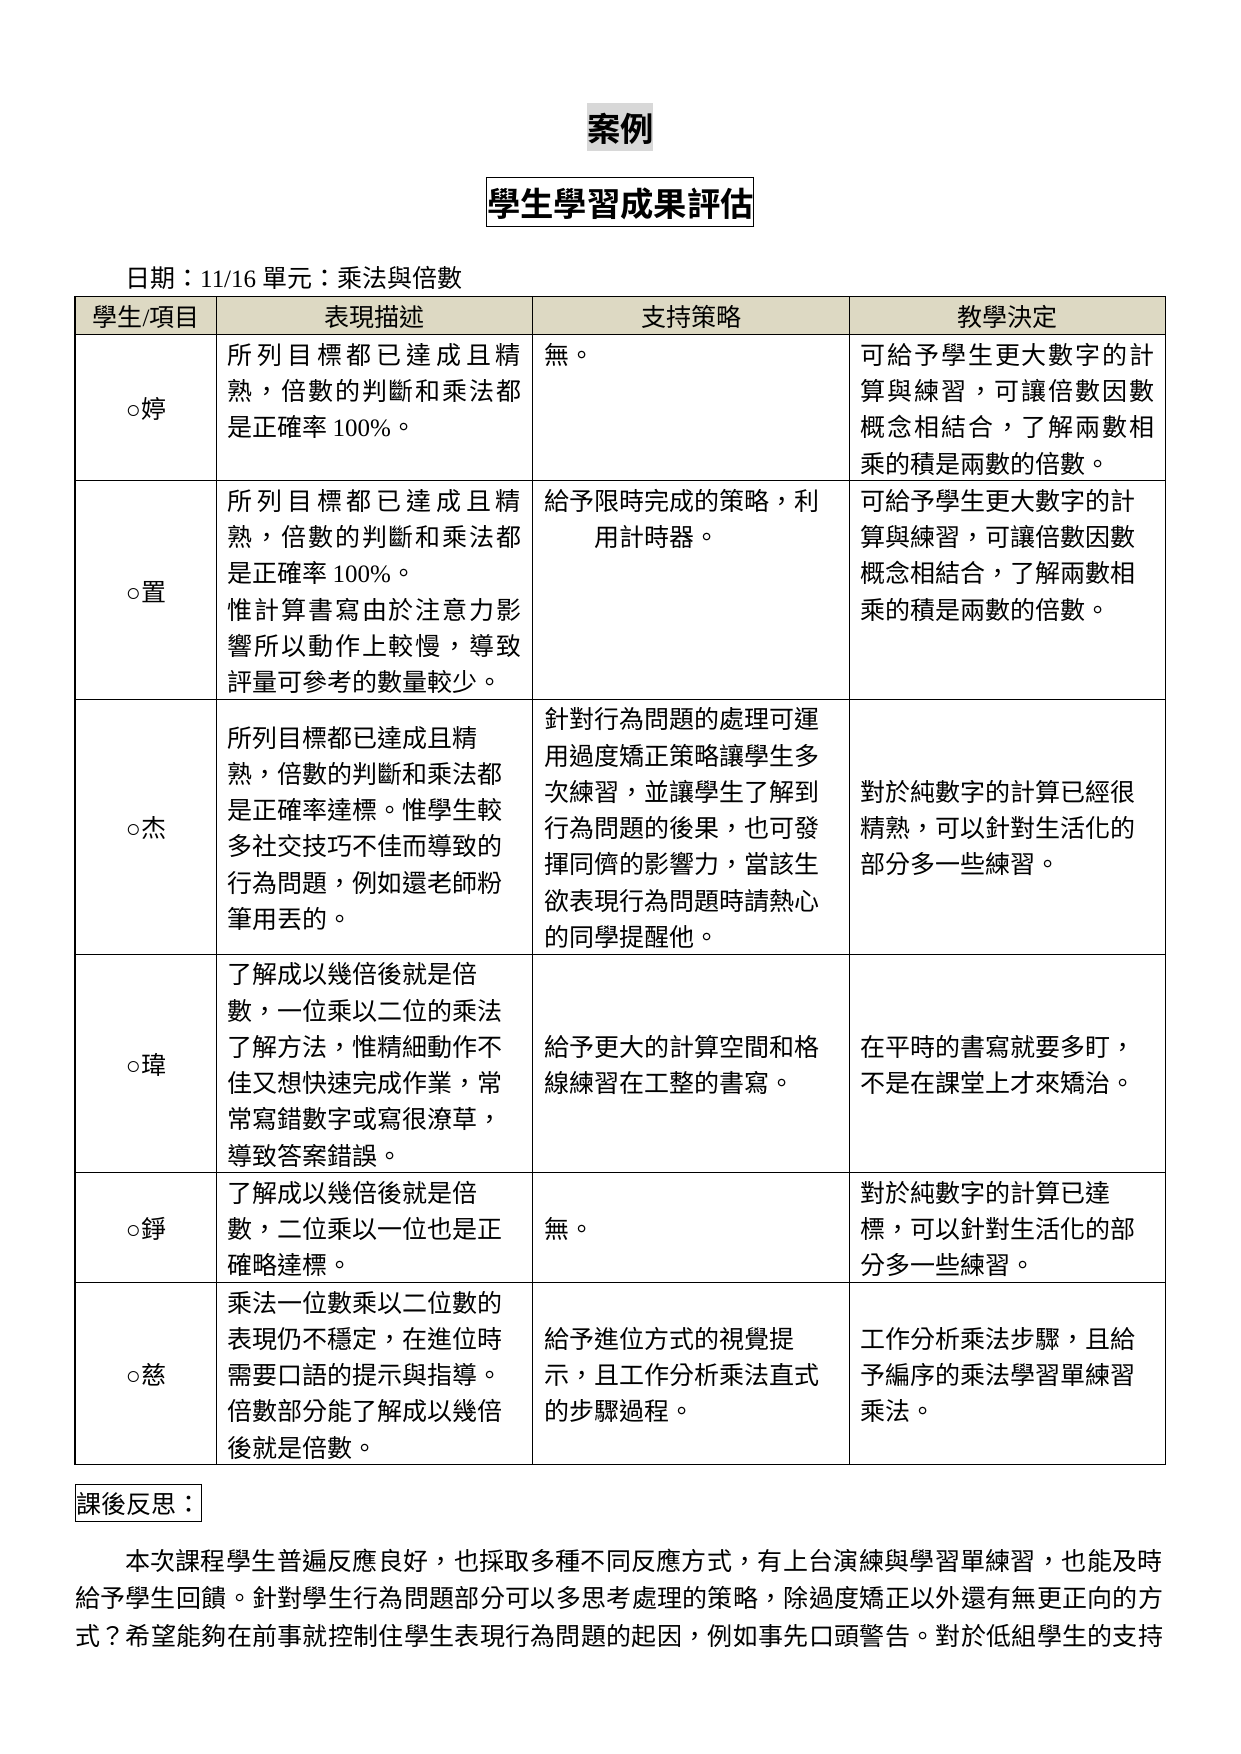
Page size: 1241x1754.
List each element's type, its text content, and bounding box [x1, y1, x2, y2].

table_cell 針對行為問題的處理可運用過度矯正策略讓學生多次練習，並讓學生了解到行為問題的後果，也可發揮同儕的影響力，當該生欲表現行為問題時請熱心的同學提醒他。 [533, 700, 849, 954]
table_header 表現描述 [217, 297, 532, 334]
table_cell 工作分析乘法步驟，且給予編序的乘法學習單練習乘法。 [850, 1283, 1165, 1464]
text 日期：11/16 單元：乘法與倍數 [125, 258, 1165, 296]
table_cell 所列目標都已達成且精熟，倍數的判斷和乘法都是正確率100%。 惟計算書寫由於注意力影響所以動作上較慢，導致評量可參考的數量較少。 [217, 481, 532, 699]
table_cell 對於純數字的計算已達標，可以針對生活化的部分多一些練習。 [850, 1173, 1165, 1282]
table_cell 了解成以幾倍後就是倍數，二位乘以一位也是正確略達標。 [217, 1173, 532, 1282]
table_cell 無。 [533, 335, 849, 480]
table_cell 對於純數字的計算已經很精熟，可以針對生活化的部分多一些練習。 [850, 700, 1165, 954]
table_cell ○瑋 [76, 955, 216, 1172]
table_cell 給予進位方式的視覺提示，且工作分析乘法直式的步驟過程。 [533, 1283, 849, 1464]
table_header 教學決定 [850, 297, 1165, 334]
table_cell ○慈 [76, 1283, 216, 1464]
table_header 支持策略 [533, 297, 849, 334]
list 本次課程學生普遍反應良好，也採取多種不同反應方式，有上台演練與學習單練習，也能及時給予學生回饋。針對學生行為問題部分可以多思考處理的策略，除過度矯正以外還有無更正向的方式？希望能夠在前事就控制住學生表現行為問題的起因，例如事先口頭警告。對於低組學生的支持策略，由於有學生在乘法的計算上仍跟大家差一大截，指導老師建議可用早自習時間給予個別練習，讓該能力先被建構好後再來上課，一來設計教材也較輕鬆，二來在上課時不會一直有被拖住的感覺。 [75, 1540, 1165, 1653]
table_cell ○置 [76, 481, 216, 699]
table_cell 乘法一位數乘以二位數的表現仍不穩定，在進位時需要口語的提示與指導。倍數部分能了解成以幾倍後就是倍數。 [217, 1283, 532, 1464]
table_cell ○婷 [76, 335, 216, 480]
table_cell 了解成以幾倍後就是倍數，一位乘以二位的乘法了解方法，惟精細動作不佳又想快速完成作業，常常寫錯數字或寫很潦草，導致答案錯誤。 [217, 955, 532, 1172]
table_cell ○杰 [76, 700, 216, 954]
text 課後反思： [75, 1465, 1165, 1540]
table_cell 在平時的書寫就要多盯，不是在課堂上才來矯治。 [850, 955, 1165, 1172]
table_cell 所列目標都已達成且精熟，倍數的判斷和乘法都是正確率達標。惟學生較多社交技巧不佳而導致的行為問題，例如還老師粉筆用丟的。 [217, 700, 532, 954]
table_cell 可給予學生更大數字的計算與練習，可讓倍數因數概念相結合，了解兩數相乘的積是兩數的倍數。 [850, 481, 1165, 699]
table_cell 所列目標都已達成且精熟，倍數的判斷和乘法都是正確率100%。 [217, 335, 532, 480]
table_cell 無。 [533, 1173, 849, 1282]
text 案例 [75, 89, 1165, 164]
table_header 學生/項目 [76, 297, 216, 334]
table_cell 給予限時完成的策略，利用計時器。 [533, 481, 849, 699]
text 學生學習成果評估 [75, 164, 1165, 239]
table_cell 給予更大的計算空間和格線練習在工整的書寫。 [533, 955, 849, 1172]
table_cell ○錚 [76, 1173, 216, 1282]
table_cell 可給予學生更大數字的計算與練習，可讓倍數因數概念相結合，了解兩數相乘的積是兩數的倍數。 [850, 335, 1165, 480]
